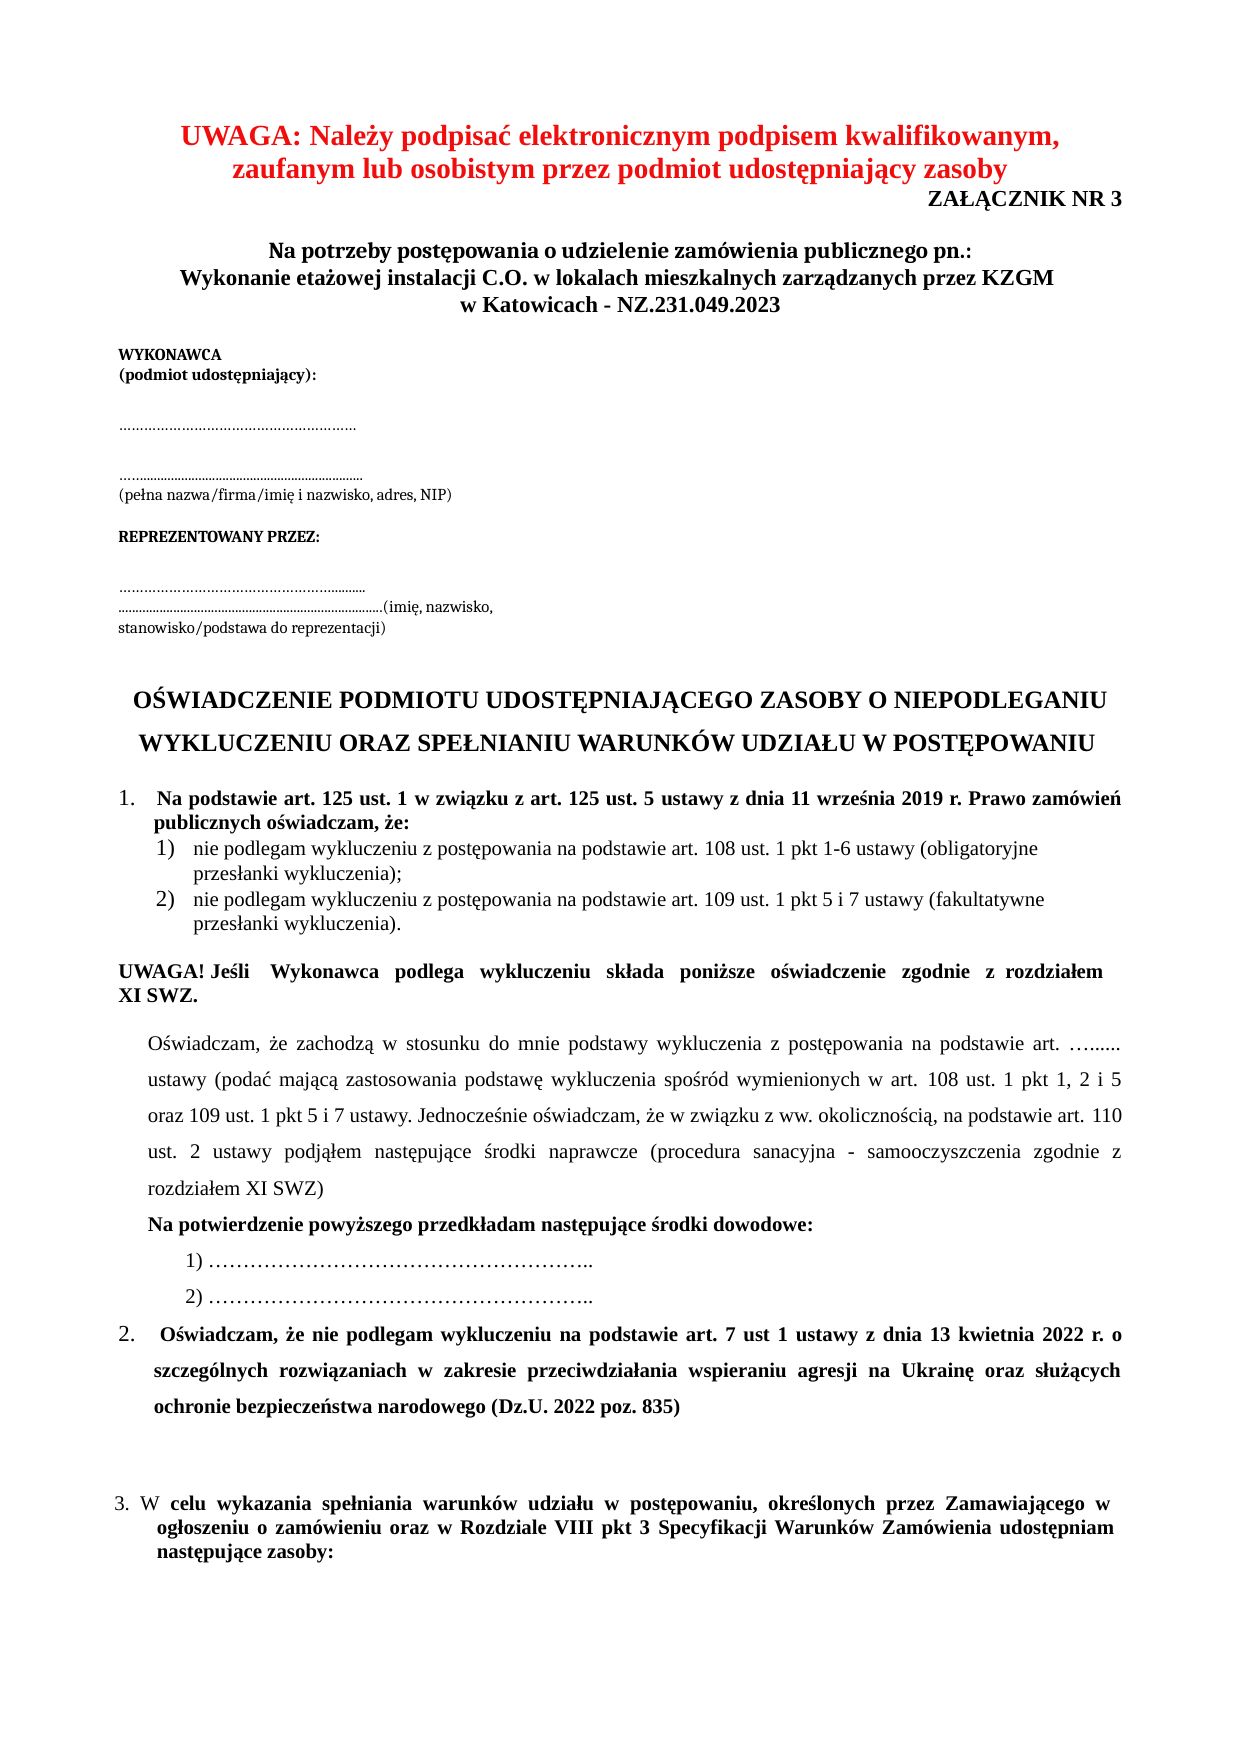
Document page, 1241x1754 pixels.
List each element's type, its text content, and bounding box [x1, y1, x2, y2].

text Wykonanie etażowej instalacji C.O. w lokalach mieszkalnych zarządzanych przez KZGM w Katowicach - NZ.231.049.2023 [118, 264, 1122, 317]
text .............................................................................(imię, nazwisko, stanowisko/podstawa do reprezentacji) [118, 596, 498, 638]
text WYKONAWCA [118, 343, 1122, 364]
list Na podstawie art. 125 ust. 1 w związku z art. 125 ust. 5 ustawy z dnia 11 września 2019 r. Prawo zamówień publicznych oświadczam, że: [118, 784, 1122, 834]
list nie podlegam wykluczeniu z postępowania na podstawie art. 108 ust. 1 pkt 1-6 ustawy (obligatoryjne przesłanki wykluczenia); [156, 834, 1122, 885]
text (podmiot udostępniający): [118, 364, 1122, 385]
text 2) ……………………………………………….. [118, 1284, 1119, 1308]
text REPREZENTOWANY PRZEZ: [118, 526, 1122, 547]
text 1) ……………………………………………….. [118, 1248, 1119, 1272]
text …………………………………………….......... [118, 575, 498, 596]
text ………………………………………………… [118, 414, 502, 434]
text ZAŁĄCZNIK NR 3 [118, 185, 1122, 212]
list nie podlegam wykluczeniu z postępowania na podstawie art. 109 ust. 1 pkt 5 i 7 ustawy (fakultatywne przesłanki wykluczenia). [156, 885, 1122, 935]
list Oświadczam, że nie podlegam wykluczeniu na podstawie art. 7 ust 1 ustawy z dnia 13 kwietnia 2022 r. o szczególnych rozwiązaniach w zakresie przeciwdziałania wspieraniu agresji na Ukrainę oraz służących ochronie bezpieczeństwa narodowego (Dz.U. 2022 poz. 835) [118, 1320, 1122, 1418]
text OŚWIADCZENIE PODMIOTU UDOSTĘPNIAJĄCEGO ZASOBY O NIEPODLEGANIU WYKLUCZENIU ORAZ SPEŁNIANIU WARUNKÓW UDZIAŁU W POSTĘPOWANIU [118, 685, 1122, 757]
text (pełna nazwa/firma/imię i nazwisko, adres, NIP) [118, 484, 558, 505]
text Na potrzeby postępowania o udzielenie zamówienia publicznego pn.: [118, 238, 1122, 264]
text UWAGA: Należy podpisać elektronicznym podpisem kwalifikowanym, zaufanym lub osobistym przez podmiot udostępniający zasoby [118, 118, 1122, 185]
text Oświadczam, że zachodzą w stosunku do mnie podstawy wykluczenia z postępowania na podstawie art. …...... ustawy (podać mającą zastosowania podstawę wykluczenia spośród wymienionych w art. 108 ust. 1 pkt 1, 2 i 5 oraz 109 ust. 1 pkt 5 i 7 ustawy. Jednocześnie oświadczam, że w związku z ww. okolicznością, na podstawie art. 110 ust. 2 ustawy podjąłem następujące środki naprawcze (procedura sanacyjna - samooczyszczenia zgodnie z rozdziałem XI SWZ) [148, 1031, 1122, 1199]
text ……................................................................ [118, 463, 502, 484]
list 3. W celu wykazania spełniania warunków udziału w postępowaniu, określonych przez Zamawiającego w ogłoszeniu o zamówieniu oraz w Rozdziale VIII pkt 3 Specyfikacji Warunków Zamówienia udostępniam następujące zasoby: [83, 1491, 1122, 1563]
text Na potwierdzenie powyższego przedkładam następujące środki dowodowe: [148, 1212, 1122, 1236]
text UWAGA! Jeśli Wykonawca podlega wykluczeniu składa poniższe oświadczenie zgodnie z rozdziałem XI SWZ. [118, 959, 1122, 1007]
